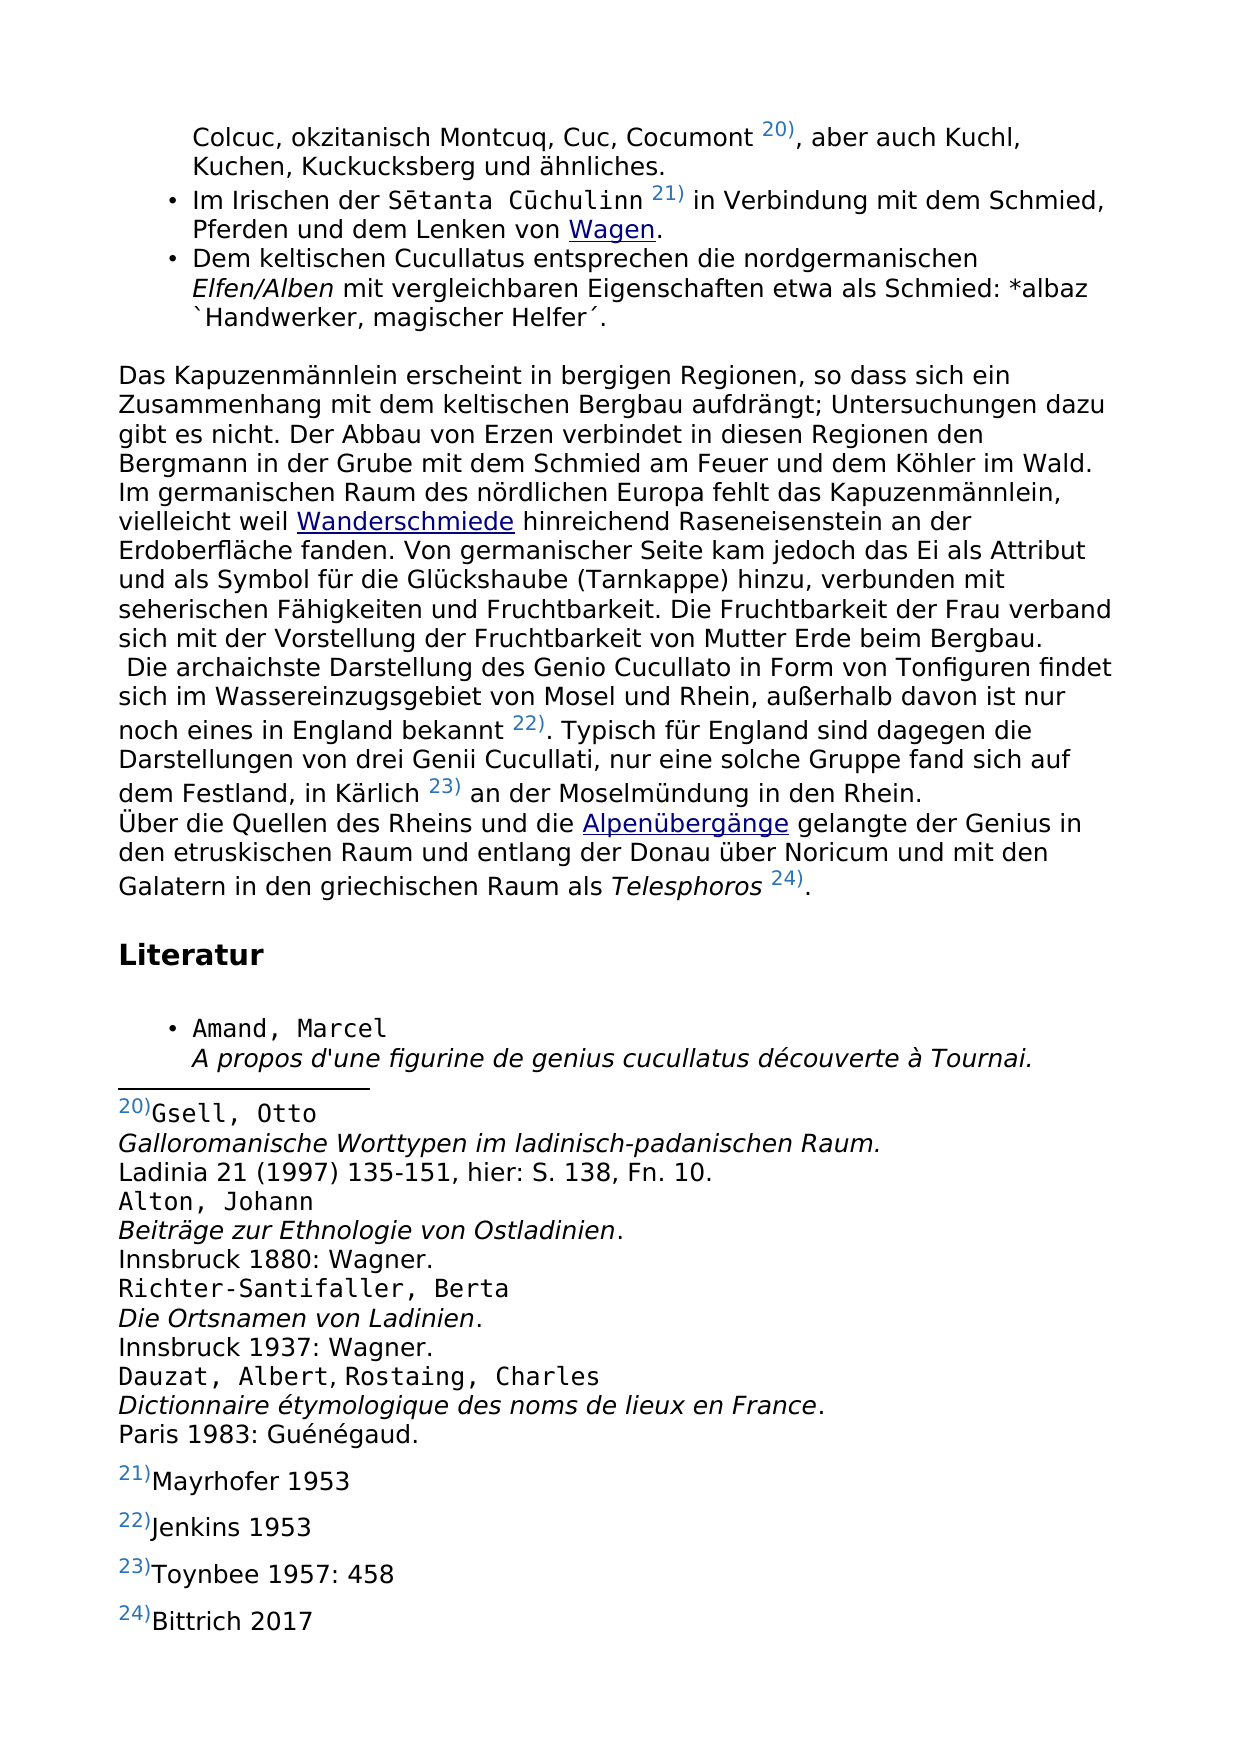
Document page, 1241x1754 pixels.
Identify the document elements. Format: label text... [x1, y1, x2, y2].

list Mayrhofer 1953 [118, 1462, 1122, 1496]
list Gsell, Otto Galloromanische Worttypen im ladinisch-padanischen Raum. Ladinia 21 (1997) 135-151, hier: S. 138, Fn. 10. Alton, Johann Beiträge zur Ethnologie von Ostladinien. Innsbruck 1880: Wagner. Richter-Santifaller, Berta Die Ortsnamen von Ladinien. Innsbruck 1937: Wagner. Dauzat, Albert, Rostaing, Charles Dictionnaire étymologique des noms de lieux en France. Paris 1983: Guénégaud. [118, 1095, 1122, 1449]
text Das Kapuzenmännlein erscheint in bergigen Regionen, so dass sich ein Zusammenhang mit dem keltischen Bergbau aufdrängt; Untersuchungen dazu gibt es nicht. Der Abbau von Erzen verbindet in diesen Regionen den Bergmann in der Grube mit dem Schmied am Feuer und dem Köhler im Wald. Im germanischen Raum des nördlichen Europa fehlt das Kapuzenmännlein, vielleicht weil Wanderschmiede hinreichend Raseneisenstein an der Erdoberfläche fanden. Von germanischer Seite kam jedoch das Ei als Attribut und als Symbol für die Glückshaube (Tarnkappe) hinzu, verbunden mit seherischen Fähigkeiten und Fruchtbarkeit. Die Fruchtbarkeit der Frau verband sich mit der Vorstellung der Fruchtbarkeit von Mutter Erde beim Bergbau. Die archaichste Darstellung des Genio Cucullato in Form von Tonfiguren findet sich im Wassereinzugsgebiet von Mosel und Rhein, außerhalb davon ist nur noch eines in England bekannt . Typisch für England sind dagegen die Darstellungen von drei Genii Cucullati, nur eine solche Gruppe fand sich auf dem Festland, in Kärlich an der Moselmündung in den Rhein. Über die Quellen des Rheins und die Alpenübergänge gelangte der Genius in den etruskischen Raum und entlang der Donau über Noricum und mit den Galatern in den griechischen Raum als Telesphoros . [118, 362, 1122, 901]
text Jenkins 1953 [118, 1509, 1122, 1543]
text Toynbee 1957: 458 [118, 1555, 1122, 1589]
list Colcuc, okzitanisch Montcuq, Cuc, Cocumont , aber auch Kuchl, Kuchen, Kuckucksberg und ähnliches. [177, 118, 1122, 181]
list Im Irischen der Sētanta Cūchulinn in Verbindung mit dem Schmied, Pferden und dem Lenken von Wagen. [177, 181, 1122, 244]
subtitle Literatur [118, 939, 1122, 973]
text Bittrich 2017 [118, 1602, 1122, 1636]
list Amand, Marcel A propos d'une figurine de genius cucullatus découverte à Tournai. [177, 1015, 1122, 1073]
list Dem keltischen Cucullatus entsprechen die nordgermanischen Elfen/Alben mit vergleichbaren Eigenschaften etwa als Schmied: *albaz `Handwerker, magischer Helfer´. [177, 244, 1122, 332]
